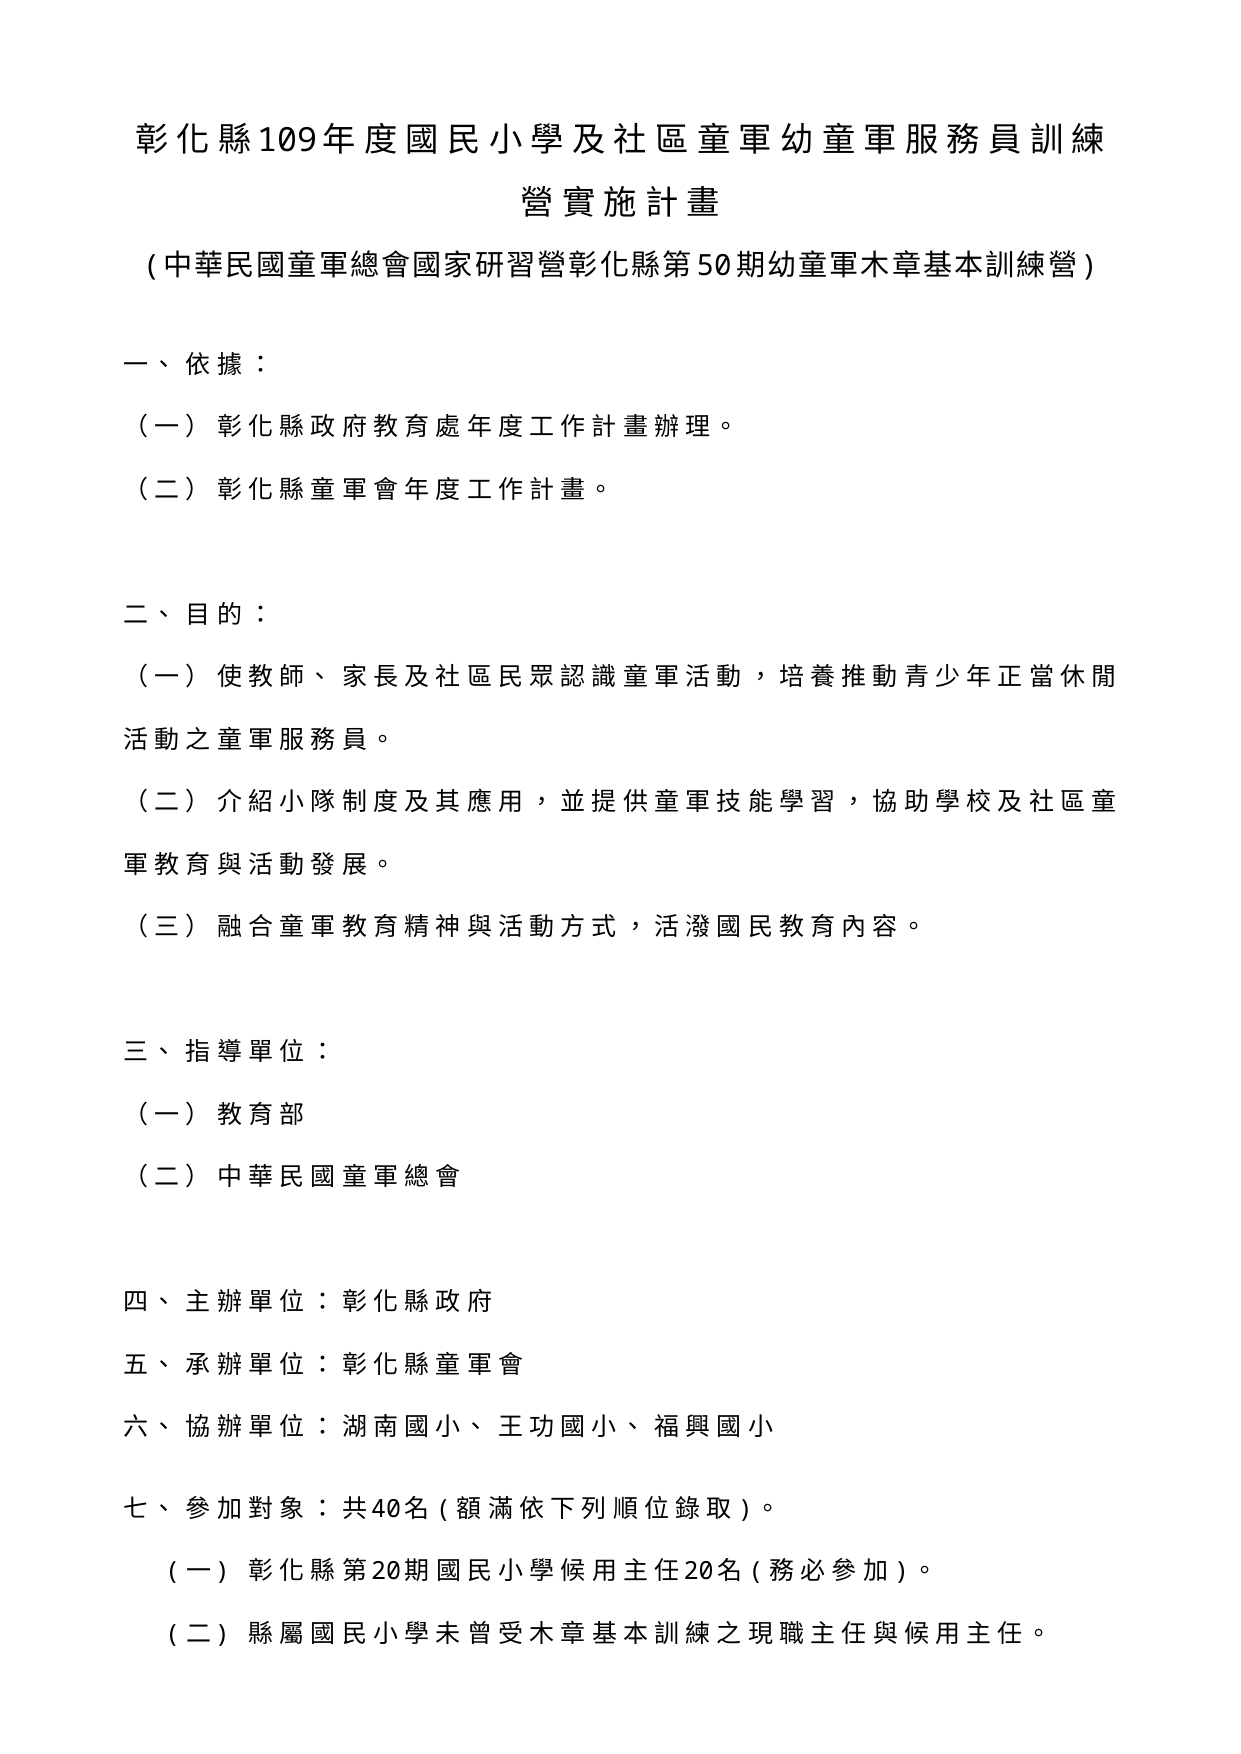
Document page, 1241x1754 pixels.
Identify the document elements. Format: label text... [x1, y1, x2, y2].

text （三）融合童軍教育精神與活動方式，活潑國民教育內容。 [120, 883, 1120, 946]
text 六、協辦單位：湖南國小、王功國小、福興國小 [120, 1383, 1120, 1446]
text 七、參加對象：共40名(額滿依下列順位錄取)。 [120, 1464, 1120, 1527]
text 四、主辦單位：彰化縣政府 [120, 1258, 1120, 1321]
text 一、依據： [120, 321, 1120, 383]
text （一）使教師、家長及社區民眾認識童軍活動，培養推動青少年正當休閒活動之童軍服務員。 [120, 633, 1120, 758]
text 彰化縣109年度國民小學及社區童軍幼童軍服務員訓練營實施計畫 [120, 96, 1120, 221]
text (中華民國童軍總會國家研習營彰化縣第50期幼童軍木章基本訓練營) [120, 221, 1120, 283]
text （一）教育部 [120, 1071, 1120, 1133]
text （二）中華民國童軍總會 [120, 1133, 1120, 1196]
text 五、承辦單位：彰化縣童軍會 [120, 1321, 1120, 1383]
text (一) 彰化縣第20期國民小學候用主任20名(務必參加)。 [159, 1527, 1120, 1589]
text （二）彰化縣童軍會年度工作計畫。 [120, 446, 1120, 508]
text （一）彰化縣政府教育處年度工作計畫辦理。 [120, 383, 1120, 446]
text 二、目的： [120, 571, 1120, 633]
text (二) 縣屬國民小學未曾受木章基本訓練之現職主任與候用主任。 [159, 1589, 1120, 1652]
text 三、指導單位： [120, 1008, 1120, 1071]
text （二）介紹小隊制度及其應用，並提供童軍技能學習，協助學校及社區童軍教育與活動發展。 [120, 758, 1120, 883]
